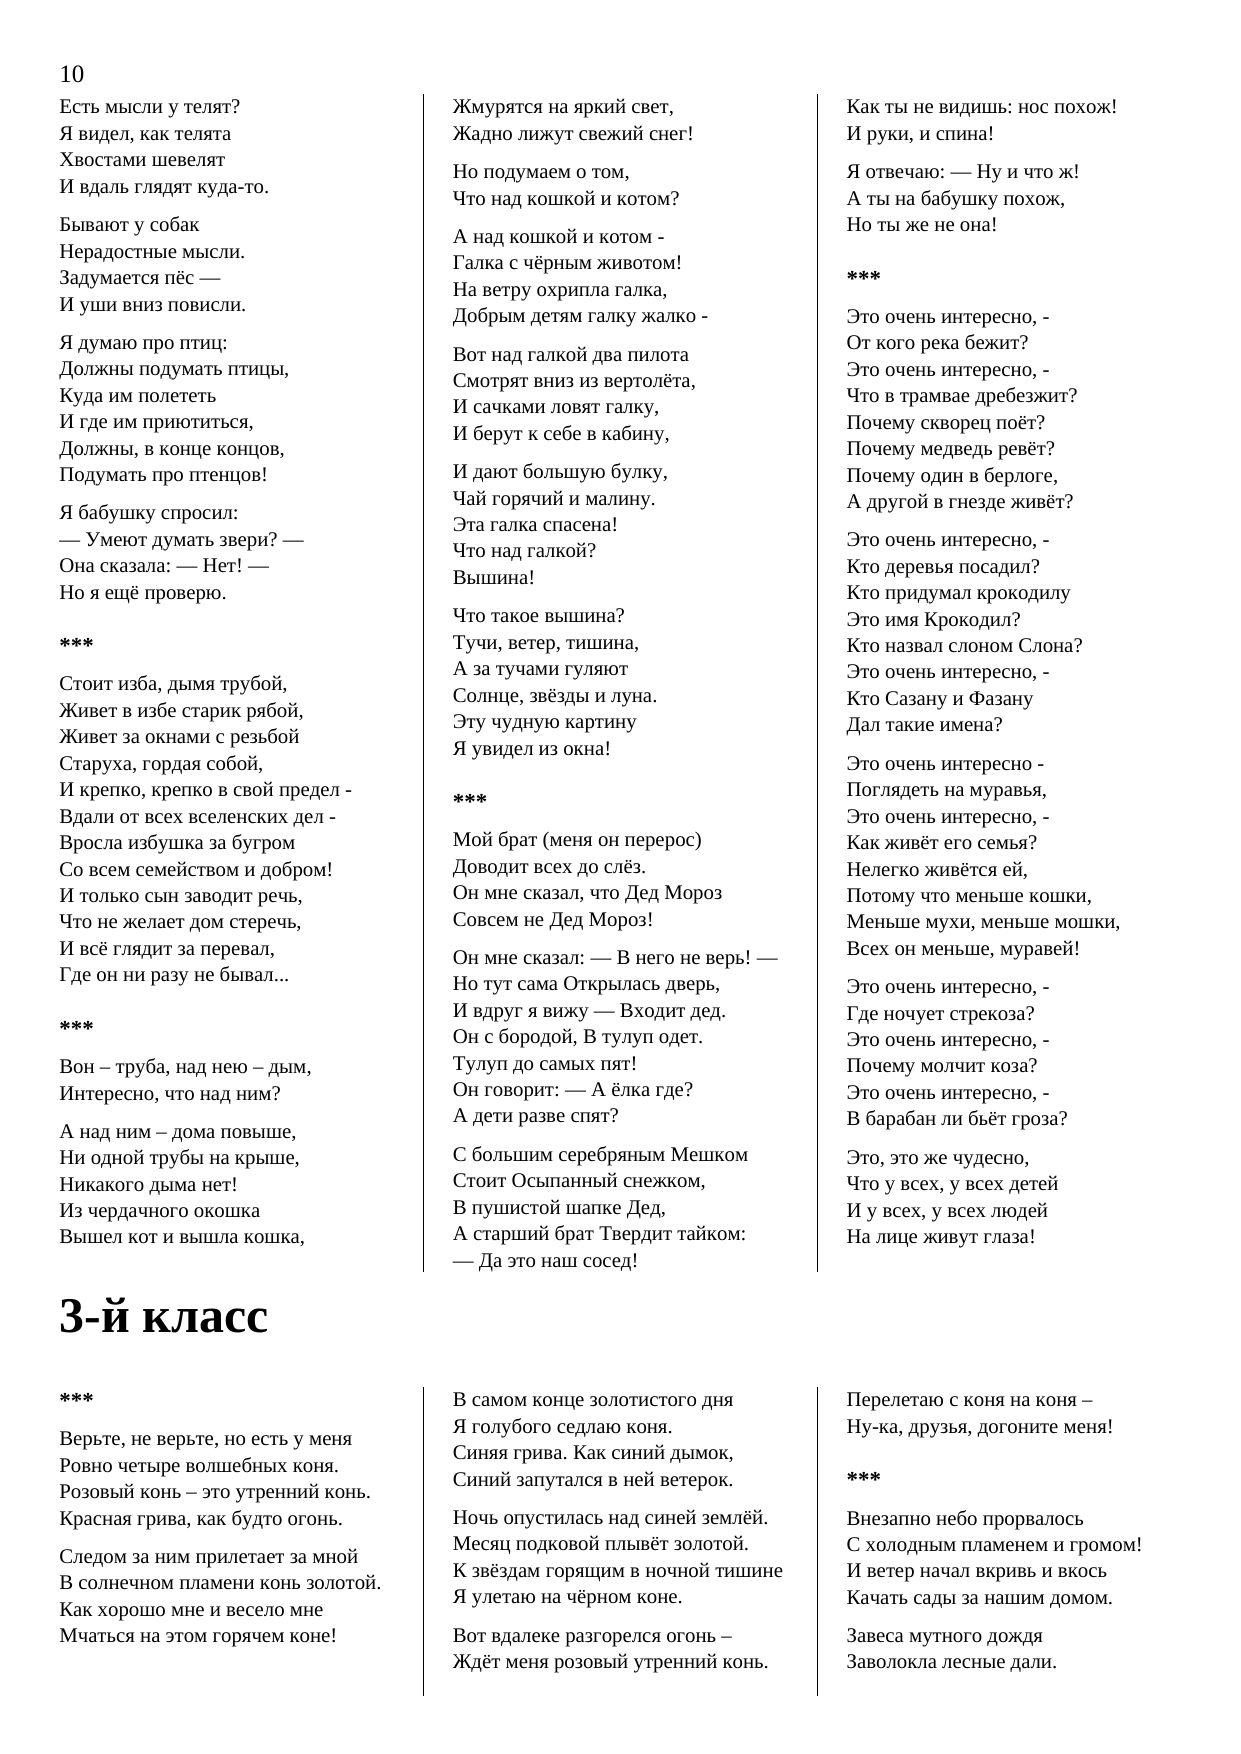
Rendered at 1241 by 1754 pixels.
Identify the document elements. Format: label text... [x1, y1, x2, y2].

text Это очень интересно, - Где ночует стрекоза? Это очень интересно, - Почему молчит коза? Это очень интересно, - В барабан ли бьёт гроза? [846, 974, 1181, 1130]
subtitle *** [846, 265, 1181, 291]
text Но подумаем о том, Что над кошкой и котом? [453, 159, 787, 210]
text Я отвечаю: — Ну и что ж! А ты на бабушку похож, Но ты же не она! [846, 159, 1181, 236]
text Верьте, не верьте, но есть у меня Ровно четыре волшебных коня. Розовый конь – это утренний конь. Красная грива, как будто огонь. [59, 1426, 394, 1529]
text Есть мысли у телят? Я видел, как телята Хвостами шевелят И вдаль глядят куда-то. [59, 94, 394, 198]
subtitle *** [59, 632, 394, 659]
text Что такое вышина? Тучи, ветер, тишина, А за тучами гуляют Солнце, звёзды и луна. Эту чудную картину Я увидел из окна! [453, 603, 787, 759]
text Мой брат (меня он перерос) Доводит всех до слёз. Он мне сказал, что Дед Мороз Совсем не Дед Мороз! [453, 827, 787, 931]
text Я бабушку спросил: — Умеют думать звери? — Она сказала: — Нет! — Но я ещё проверю. [59, 500, 394, 604]
text Как ты не видишь: нос похож! И руки, и спина! [846, 94, 1181, 145]
text С большим серебряным Мешком Стоит Осыпанный снежком, В пушистой шапке Дед, А старший брат Твердит тайком: — Да это наш сосед! [453, 1142, 787, 1272]
text Завеса мутного дождя Заволокла лесные дали. [846, 1623, 1181, 1673]
text Перелетаю с коня на коня – Ну-ка, друзья, догоните меня! [846, 1387, 1181, 1438]
text Это очень интересно, - Кто деревья посадил? Кто придумал крокодилу Это имя Крокодил? Кто назвал слоном Слона? Это очень интересно, - Кто Сазану и Фазану Дал такие имена? [846, 527, 1181, 736]
text И дают большую булку, Чай горячий и малину. Эта галка спасена! Что над галкой? Вышина! [453, 459, 787, 589]
text А над кошкой и котом - Галка с чёрным животом! На ветру охрипла галка, Добрым детям галку жалко - [453, 224, 787, 327]
text Он мне сказал: — В него не верь! — Но тут сама Открылась дверь, И вдруг я вижу — Входит дед. Он с бородой, В тулуп одет. Тулуп до самых пят! Он говорит: — А ёлка где? А дети разве спят? [453, 945, 787, 1127]
text Жмурятся на яркий свет, Жадно лижут свежий снег! [453, 94, 787, 145]
subtitle *** [846, 1467, 1181, 1493]
text Это очень интересно - Поглядеть на муравья, Это очень интересно, - Как живёт его семья? Нелегко живётся ей, Потому что меньше кошки, Меньше мухи, меньше мошки, Всех он меньше, муравей! [846, 751, 1181, 960]
subtitle *** [453, 788, 787, 814]
text Внезапно небо прорвалось С холодным пламенем и громом! И ветер начал вкривь и вкось Качать сады за нашим домом. [846, 1505, 1181, 1609]
subtitle 3-й класс [59, 1286, 1181, 1343]
text А над ним – дома повыше, Ни одной трубы на крыше, Никакого дыма нет! Из чердачного окошка Вышел кот и вышла кошка, [59, 1119, 394, 1248]
text В самом конце золотистого дня Я голубого седлаю коня. Синяя грива. Как синий дымок, Синий запутался в ней ветерок. [453, 1387, 787, 1491]
text Вон – труба, над нею – дым, Интересно, что над ним? [59, 1054, 394, 1104]
text Я думаю про птиц: Должны подумать птицы, Куда им полететь И где им приютиться, Должны, в конце концов, Подумать про птенцов! [59, 330, 394, 486]
subtitle *** [59, 1387, 394, 1414]
text Вот над галкой два пилота Смотрят вниз из вертолёта, И сачками ловят галку, И берут к себе в кабину, [453, 341, 787, 445]
text Это очень интересно, - От кого река бежит? Это очень интересно, - Что в трамвае дребезжит? Почему скворец поёт? Почему медведь ревёт? Почему один в берлоге, А другой в гнезде живёт? [846, 304, 1181, 513]
text Стоит изба, дымя трубой, Живет в избе старик рябой, Живет за окнами с резьбой Старуха, гордая собой, И крепко, крепко в свой предел - Вдали от всех вселенских дел - Вросла избушка за бугром Со всем семейством и добром! И только сын заводит речь, Что не желает дом стеречь, И всё глядит за перевал, Где он ни разу не бывал... [59, 671, 394, 986]
text Следом за ним прилетает за мной В солнечном пламени конь золотой. Как хорошо мне и весело мне Мчаться на этом горячем коне! [59, 1544, 394, 1647]
text Бывают у собак Нерадостные мысли. Задумается пёс — И уши вниз повисли. [59, 212, 394, 316]
text Ночь опустилась над синей землёй. Месяц подковой плывёт золотой. К звёздам горящим в ночной тишине Я улетаю на чёрном коне. [453, 1505, 787, 1608]
subtitle *** [59, 1015, 394, 1041]
text Вот вдалеке разгорелся огонь – Ждёт меня розовый утренний конь. [453, 1622, 787, 1673]
text Это, это же чудесно, Что у всех, у всех детей И у всех, у всех людей На лице живут глаза! [846, 1144, 1181, 1248]
